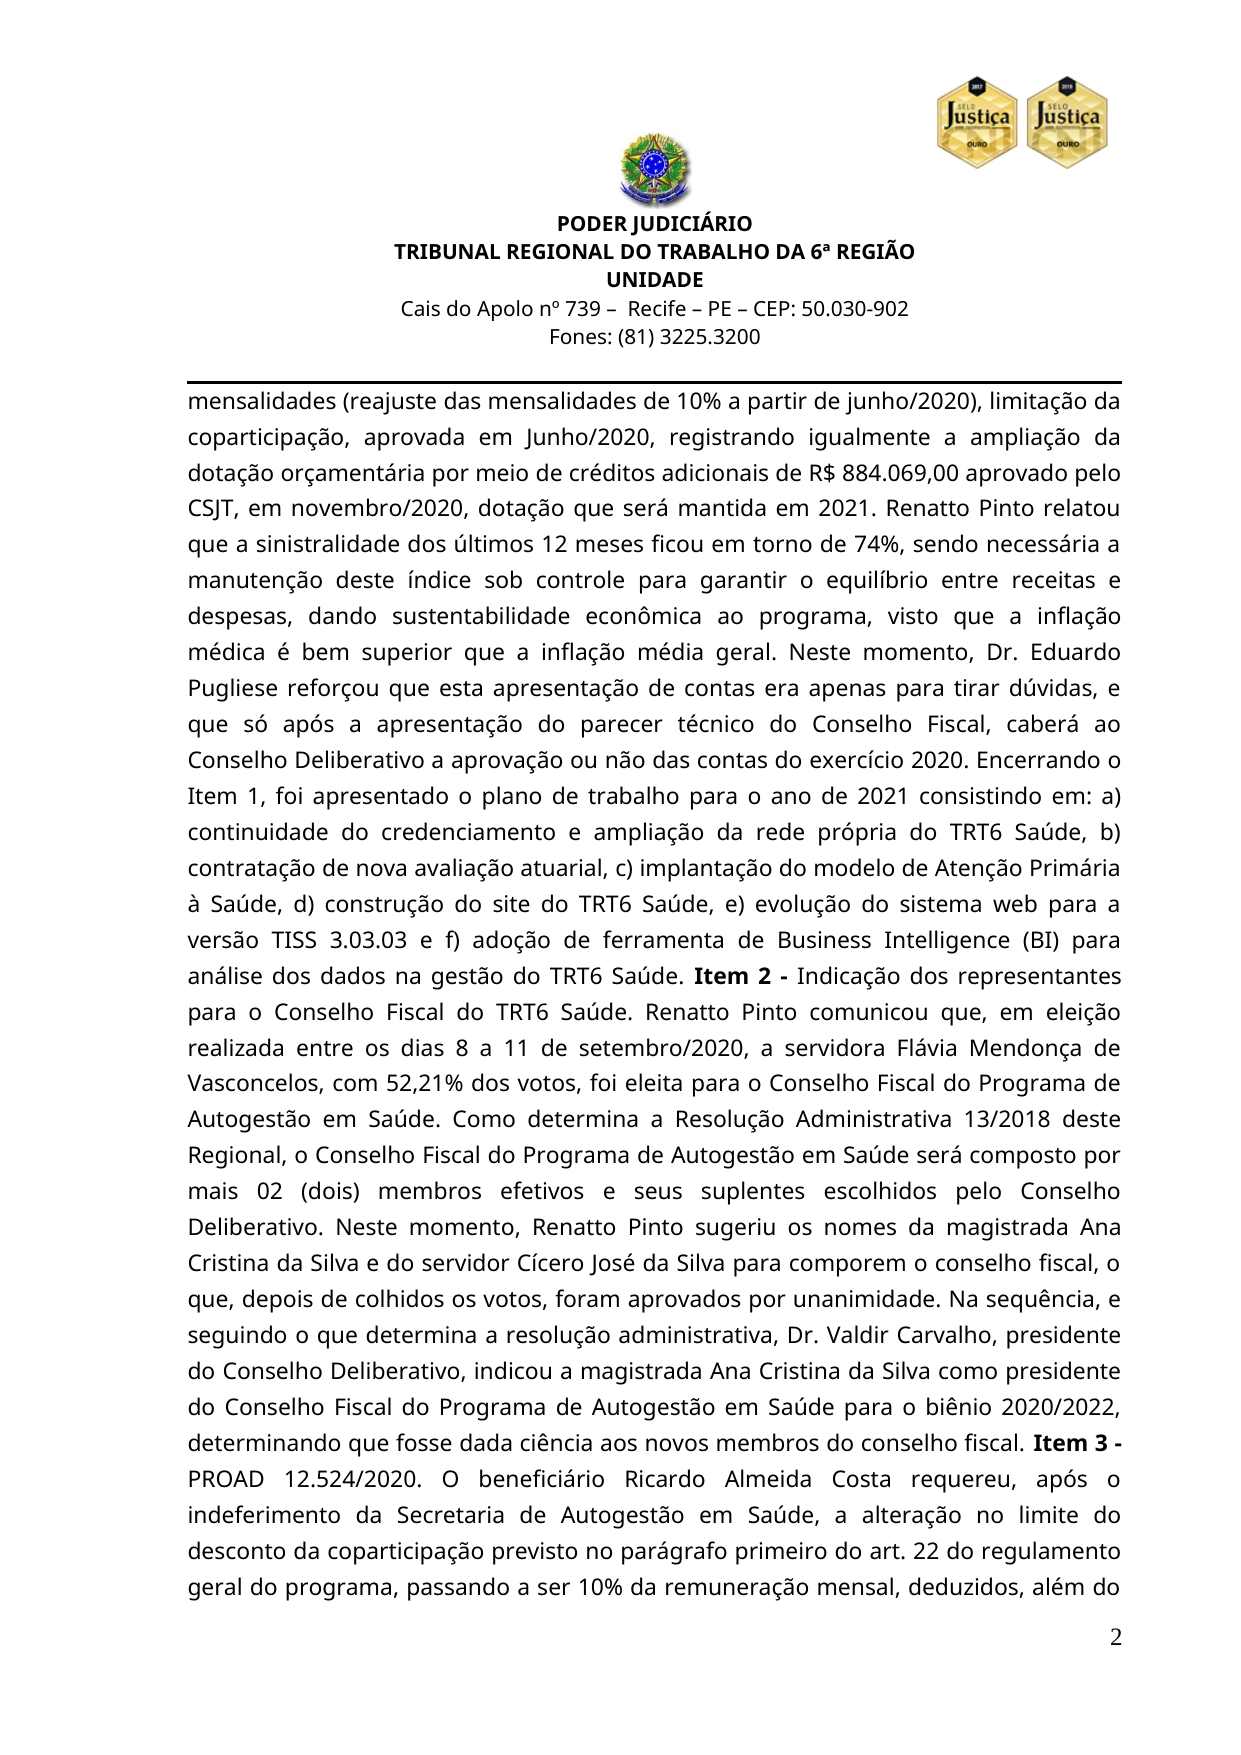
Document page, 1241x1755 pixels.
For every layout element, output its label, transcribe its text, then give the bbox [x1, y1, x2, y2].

text mensalidades (reajuste das mensalidades de 10% a partir de junho/2020), limitação da coparticipação, aprovada em Junho/2020, registrando igualmente a ampliação da dotação orçamentária por meio de créditos adicionais de R$ 884.069,00 aprovado pelo CSJT, em novembro/2020, dotação que será mantida em 2021. Renatto Pinto relatou que a sinistralidade dos últimos 12 meses ficou em torno de 74%, sendo necessária a manutenção deste índice sob controle para garantir o equilíbrio entre receitas e despesas, dando sustentabilidade econômica ao programa, visto que a inflação médica é bem superior que a inflação média geral. Neste momento, Dr. Eduardo Pugliese reforçou que esta apresentação de contas era apenas para tirar dúvidas, e que só após a apresentação do parecer técnico do Conselho Fiscal, caberá ao Conselho Deliberativo a aprovação ou não das contas do exercício 2020. Encerrando o Item 1, foi apresentado o plano de trabalho para o ano de 2021 consistindo em: a) continuidade do credenciamento e ampliação da rede própria do TRT6 Saúde, b) contratação de nova avaliação atuarial, c) implantação do modelo de Atenção Primária à Saúde, d) construção do site do TRT6 Saúde, e) evolução do sistema web para a versão TISS 3.03.03 e f) adoção de ferramenta de Business Intelligence (BI) para análise dos dados na gestão do TRT6 Saúde. Item 2 - Indicação dos representantes para o Conselho Fiscal do TRT6 Saúde. Renatto Pinto comunicou que, em eleição realizada entre os dias 8 a 11 de setembro/2020, a servidora Flávia Mendonça de Vasconcelos, com 52,21% dos votos, foi eleita para o Conselho Fiscal do Programa de Autogestão em Saúde. Como determina a Resolução Administrativa 13/2018 deste Regional, o Conselho Fiscal do Programa de Autogestão em Saúde será composto por mais 02 (dois) membros efetivos e seus suplentes escolhidos pelo Conselho Deliberativo. Neste momento, Renatto Pinto sugeriu os nomes da magistrada Ana Cristina da Silva e do servidor Cícero José da Silva para comporem o conselho fiscal, o que, depois de colhidos os votos, foram aprovados por unanimidade. Na sequência, e seguindo o que determina a resolução administrativa, Dr. Valdir Carvalho, presidente do Conselho Deliberativo, indicou a magistrada Ana Cristina da Silva como presidente do Conselho Fiscal do Programa de Autogestão em Saúde para o biênio 2020/2022, determinando que fosse dada ciência aos novos membros do conselho fiscal. Item 3 -PROAD 12.524/2020. O beneficiário Ricardo Almeida Costa requereu, após o indeferimento da Secretaria de Autogestão em Saúde, a alteração no limite do desconto da coparticipação previsto no parágrafo primeiro do art. 22 do regulamento geral do programa, passando a ser 10% da remuneração mensal, deduzidos, além do [187, 384, 1122, 1602]
